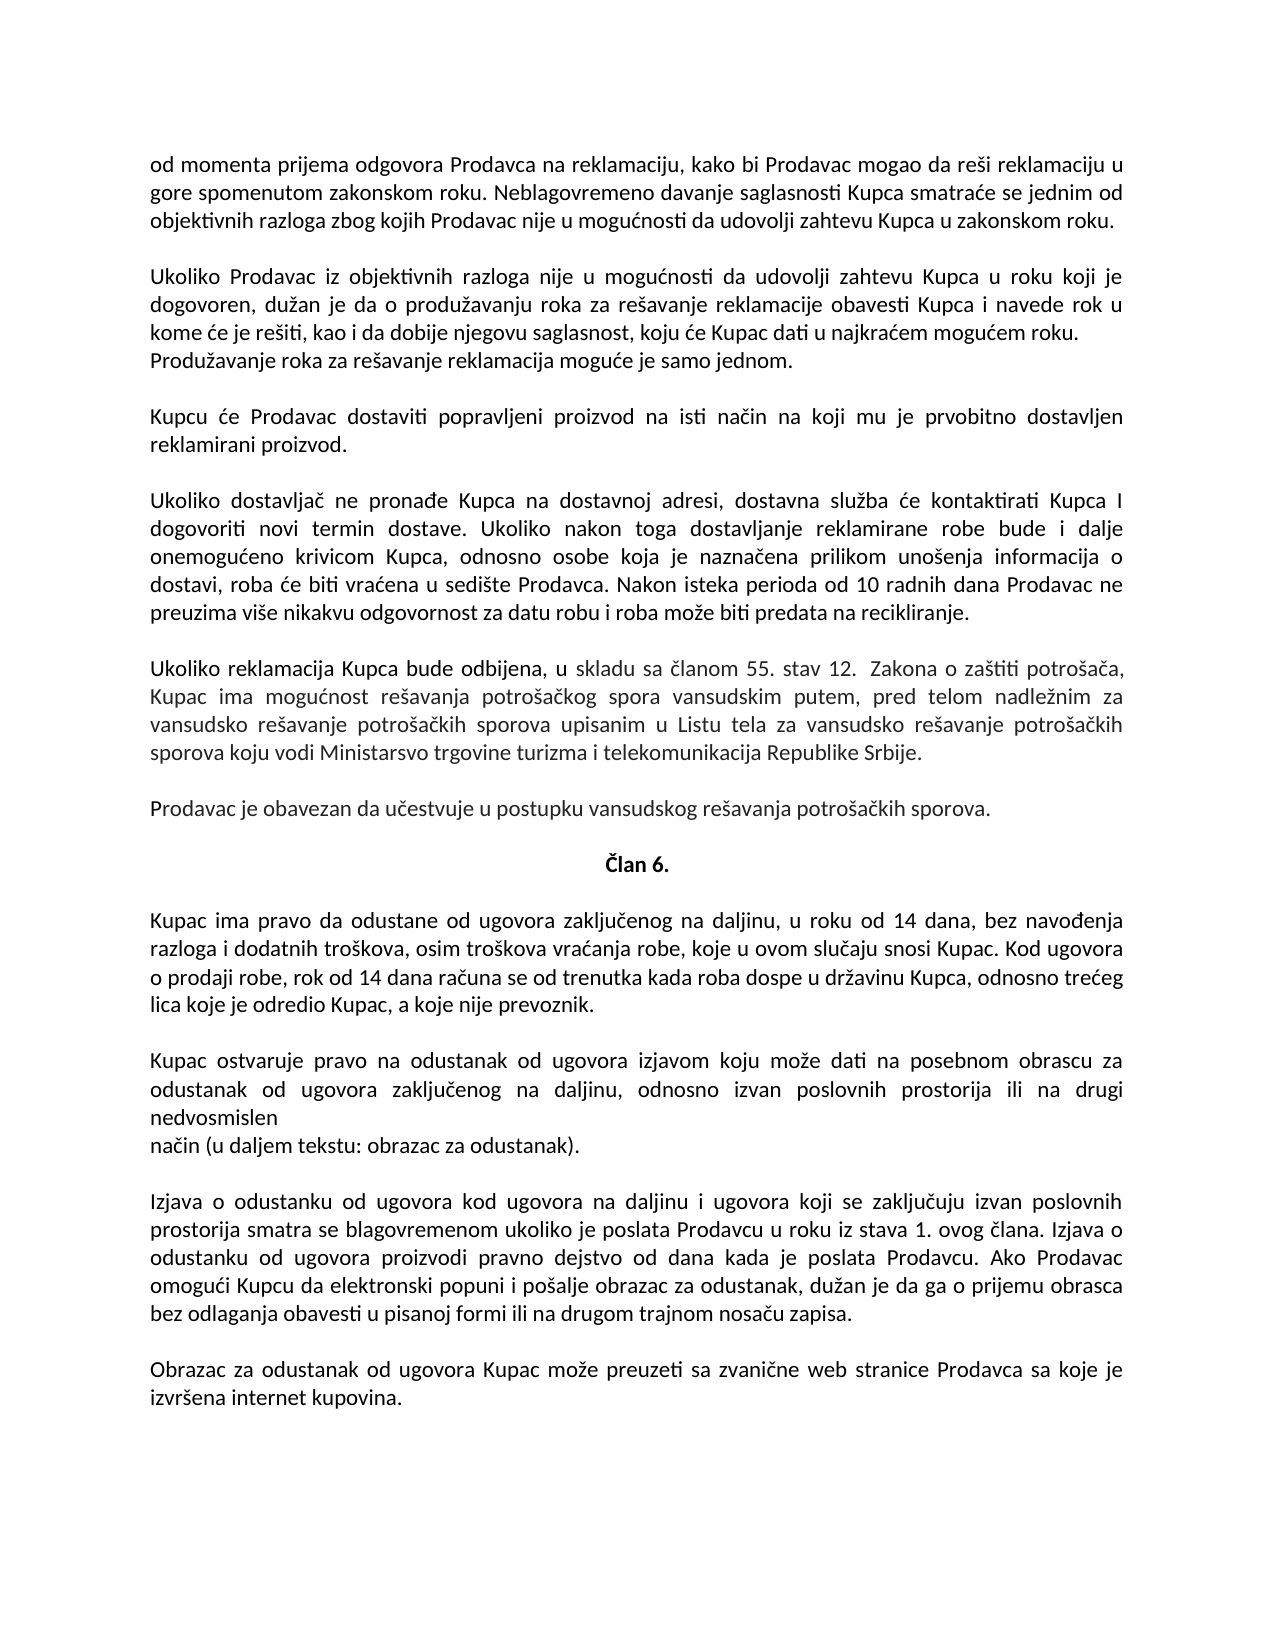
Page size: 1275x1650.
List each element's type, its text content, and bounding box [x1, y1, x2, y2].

text Član 6. [150, 851, 1125, 878]
text Kupac ima pravo da odustane od ugovora zaključenog na daljinu, u roku od 14 dana, bez navođenja razloga i dodatnih troškova, osim troškova vraćanja robe, koje u ovom slučaju snosi Kupac. Kod ugovora o prodaji robe, rok od 14 dana računa se od trenutka kada roba dospe u državinu Kupca, odnosno trećeg lica koje je odredio Kupac, a koje nije prevoznik. [150, 907, 1125, 1019]
text od momenta prijema odgovora Prodavca na reklamaciju, kako bi Prodavac mogao da reši reklamaciju u gore spomenutom zakonskom roku. Neblagovremeno davanje saglasnosti Kupca smatraće se jednim od objektivnih razloga zbog kojih Prodavac nije u mogućnosti da udovolji zahtevu Kupca u zakonskom roku. [150, 150, 1125, 234]
text Obrazac za odustanak od ugovora Kupac može preuzeti sa zvanične web stranice Prodavca sa koje je izvršena internet kupovina. [150, 1355, 1125, 1411]
text Izjava o odustanku od ugovora kod ugovora na daljinu i ugovora koji se zaključuju izvan poslovnih prostorija smatra se blagovremenom ukoliko je poslata Prodavcu u roku iz stava 1. ovog člana. Izjava o odustanku od ugovora proizvodi pravno dejstvo od dana kada je poslata Prodavcu. Ako Prodavac omogući Kupcu da elektronski popuni i pošalje obrazac za odustanak, dužan je da ga o prijemu obrasca bez odlaganja obavesti u pisanoj formi ili na drugom trajnom nosaču zapisa. [150, 1187, 1125, 1327]
text Produžavanje roka za rešavanje reklamacija moguće je samo jednom. [150, 346, 1125, 374]
text Kupcu će Prodavac dostaviti popravljeni proizvod na isti način na koji mu je prvobitno dostavljen reklamirani proizvod. [150, 402, 1125, 458]
text način (u daljem tekstu: obrazac za odustanak). [150, 1131, 1125, 1159]
text Ukoliko Prodavac iz objektivnih razloga nije u mogućnosti da udovolji zahtevu Kupca u roku koji je dogovoren, dužan je da o produžavanju roka za rešavanje reklamacije obavesti Kupca i navede rok u kome će je rešiti, kao i da dobije njegovu saglasnost, koju će Kupac dati u najkraćem mogućem roku. [150, 262, 1125, 346]
text Prodavac je obavezan da učestvuje u postupku vansudskog rešavanja potrošačkih sporova. [150, 794, 1125, 822]
text Kupac ostvaruje pravo na odustanak od ugovora izjavom koju može dati na posebnom obrascu za odustanak od ugovora zaključenog na daljinu, odnosno izvan poslovnih prostorija ili na drugi nedvosmislen [150, 1047, 1125, 1131]
text Ukoliko dostavljač ne pronađe Kupca na dostavnoj adresi, dostavna služba će kontaktirati Kupca I dogovoriti novi termin dostave. Ukoliko nakon toga dostavljanje reklamirane robe bude i dalje onemogućeno krivicom Kupca, odnosno osobe koja je naznačena prilikom unošenja informacija o dostavi, roba će biti vraćena u sedište Prodavca. Nakon isteka perioda od 10 radnih dana Prodavac ne preuzima više nikakvu odgovornost za datu robu i roba može biti predata na recikliranje. [150, 486, 1125, 626]
text Ukoliko reklamacija Kupca bude odbijena, u skladu sa članom 55. stav 12. Zakona o zaštiti potrošača, Kupac ima mogućnost rešavanja potrošačkog spora vansudskim putem, pred telom nadležnim za vansudsko rešavanje potrošačkih sporova upisanim u Listu tela za vansudsko rešavanje potrošačkih sporova koju vodi Ministarsvo trgovine turizma i telekomunikacija Republike Srbije. [150, 654, 1125, 766]
